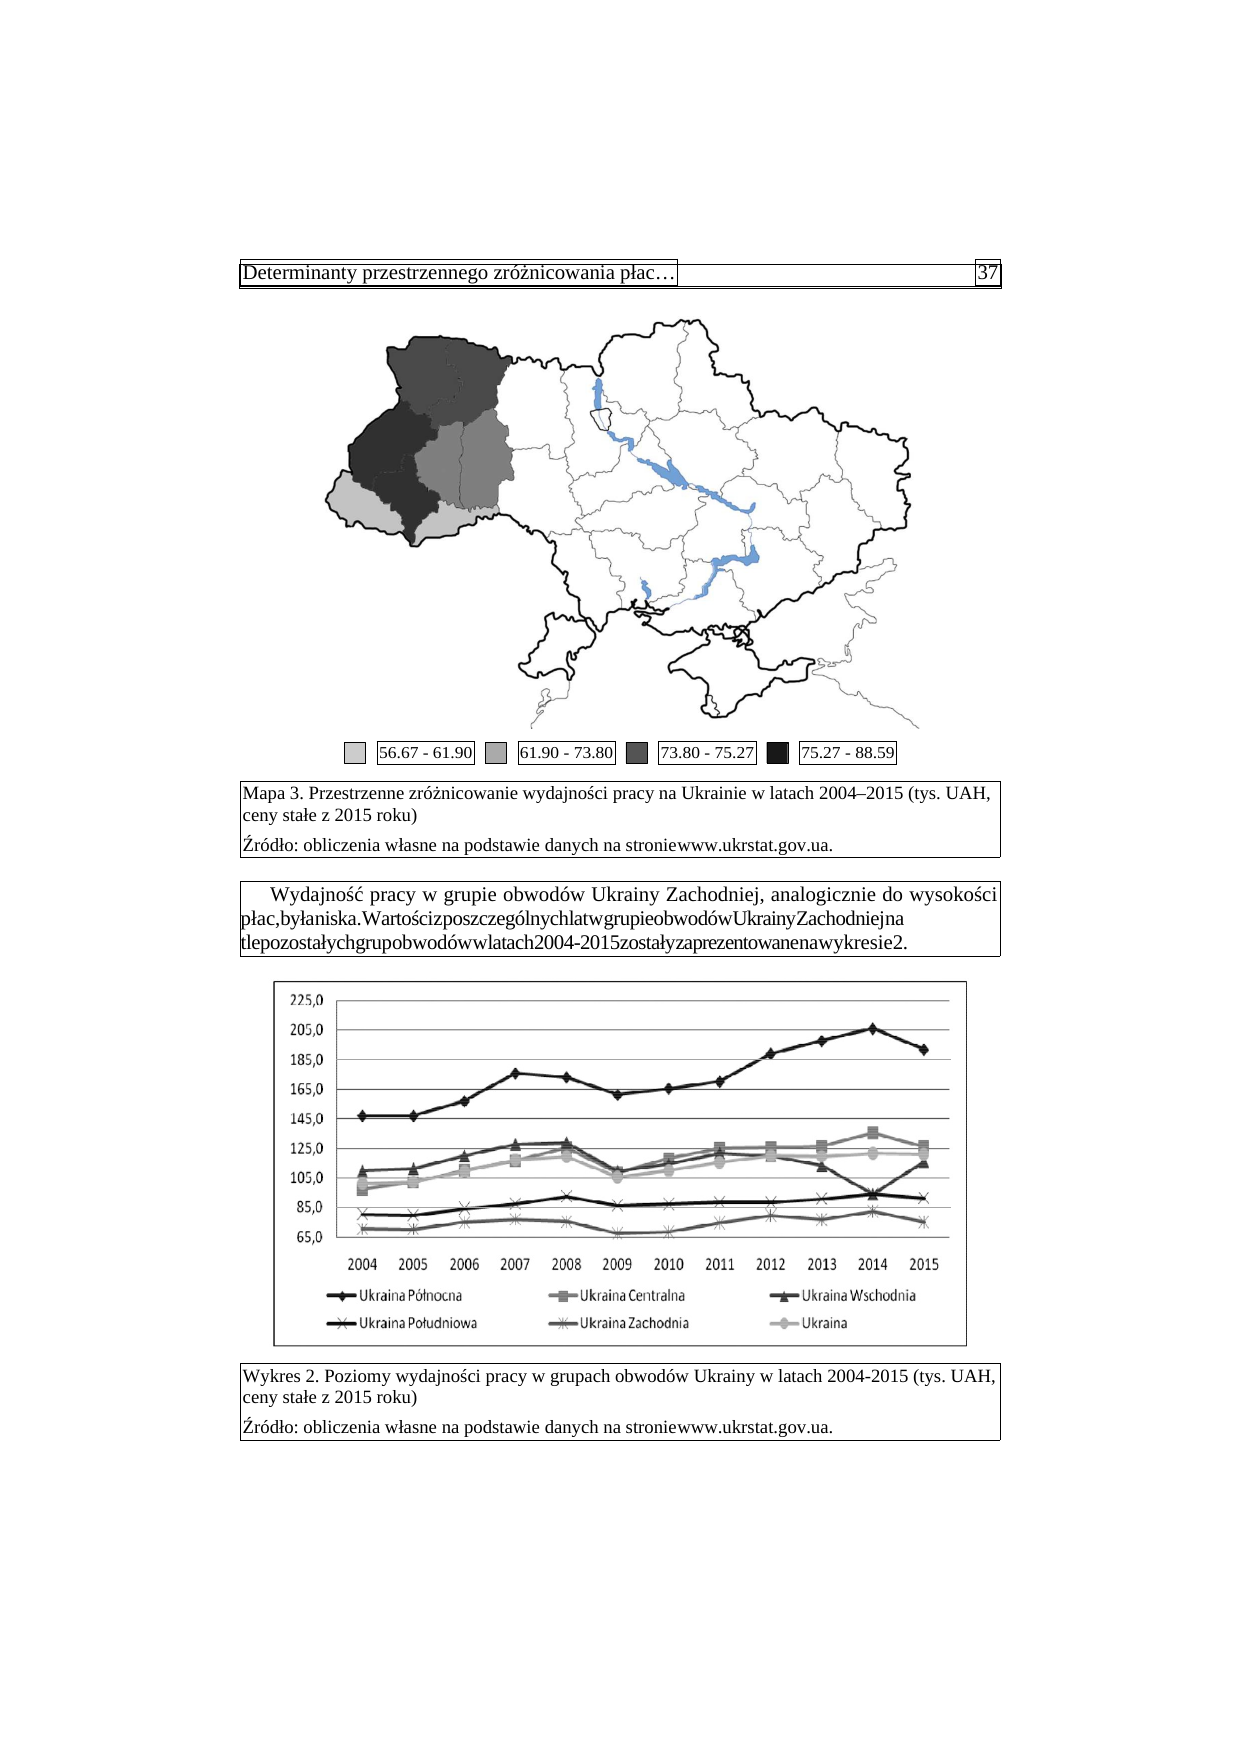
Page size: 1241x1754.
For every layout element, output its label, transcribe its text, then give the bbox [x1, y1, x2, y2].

text [242, 260, 677, 264]
text 73.80 - 75.27 [660, 743, 756, 762]
text Źródło: obliczenia własne na podstawie danych na stroniewww.ukrstat.gov.ua. [242, 1416, 1000, 1438]
picture [321, 316, 920, 729]
text [977, 260, 1000, 264]
text Wydajność pracy w grupie obwodów Ukrainy Zachodniej, analogicznie do wysokości płac,byłaniska.WartościzposzczególnychlatwgrupieobwodówUkrainyZachodniejna tlepozostałychgrupobwodówwlatach2004-2015zostałyzaprezentowanenawykresie2. [241, 882, 998, 954]
text 61.90 - 73.80 [519, 743, 615, 762]
picture [268, 978, 969, 1349]
text Wykres 2. Poziomy wydajności pracy w grupach obwodów Ukrainy w latach 2004-2015 (tys. UAH, ceny stałe z 2015 roku) [242, 1364, 998, 1408]
text Mapa 3. Przestrzenne zróżnicowanie wydajności pracy na Ukrainie w latach 2004–2015 (tys. UAH, ceny stałe z 2015 roku) [242, 782, 1000, 825]
text 75.27 - 88.59 [801, 743, 896, 762]
text 56.67 - 61.90 [379, 743, 474, 762]
text 37 [977, 265, 1000, 284]
text Determinanty przestrzennego zróżnicowania płac… [242, 265, 677, 284]
text Źródło: obliczenia własne na podstawie danych na stroniewww.ukrstat.gov.ua. [242, 833, 1000, 855]
